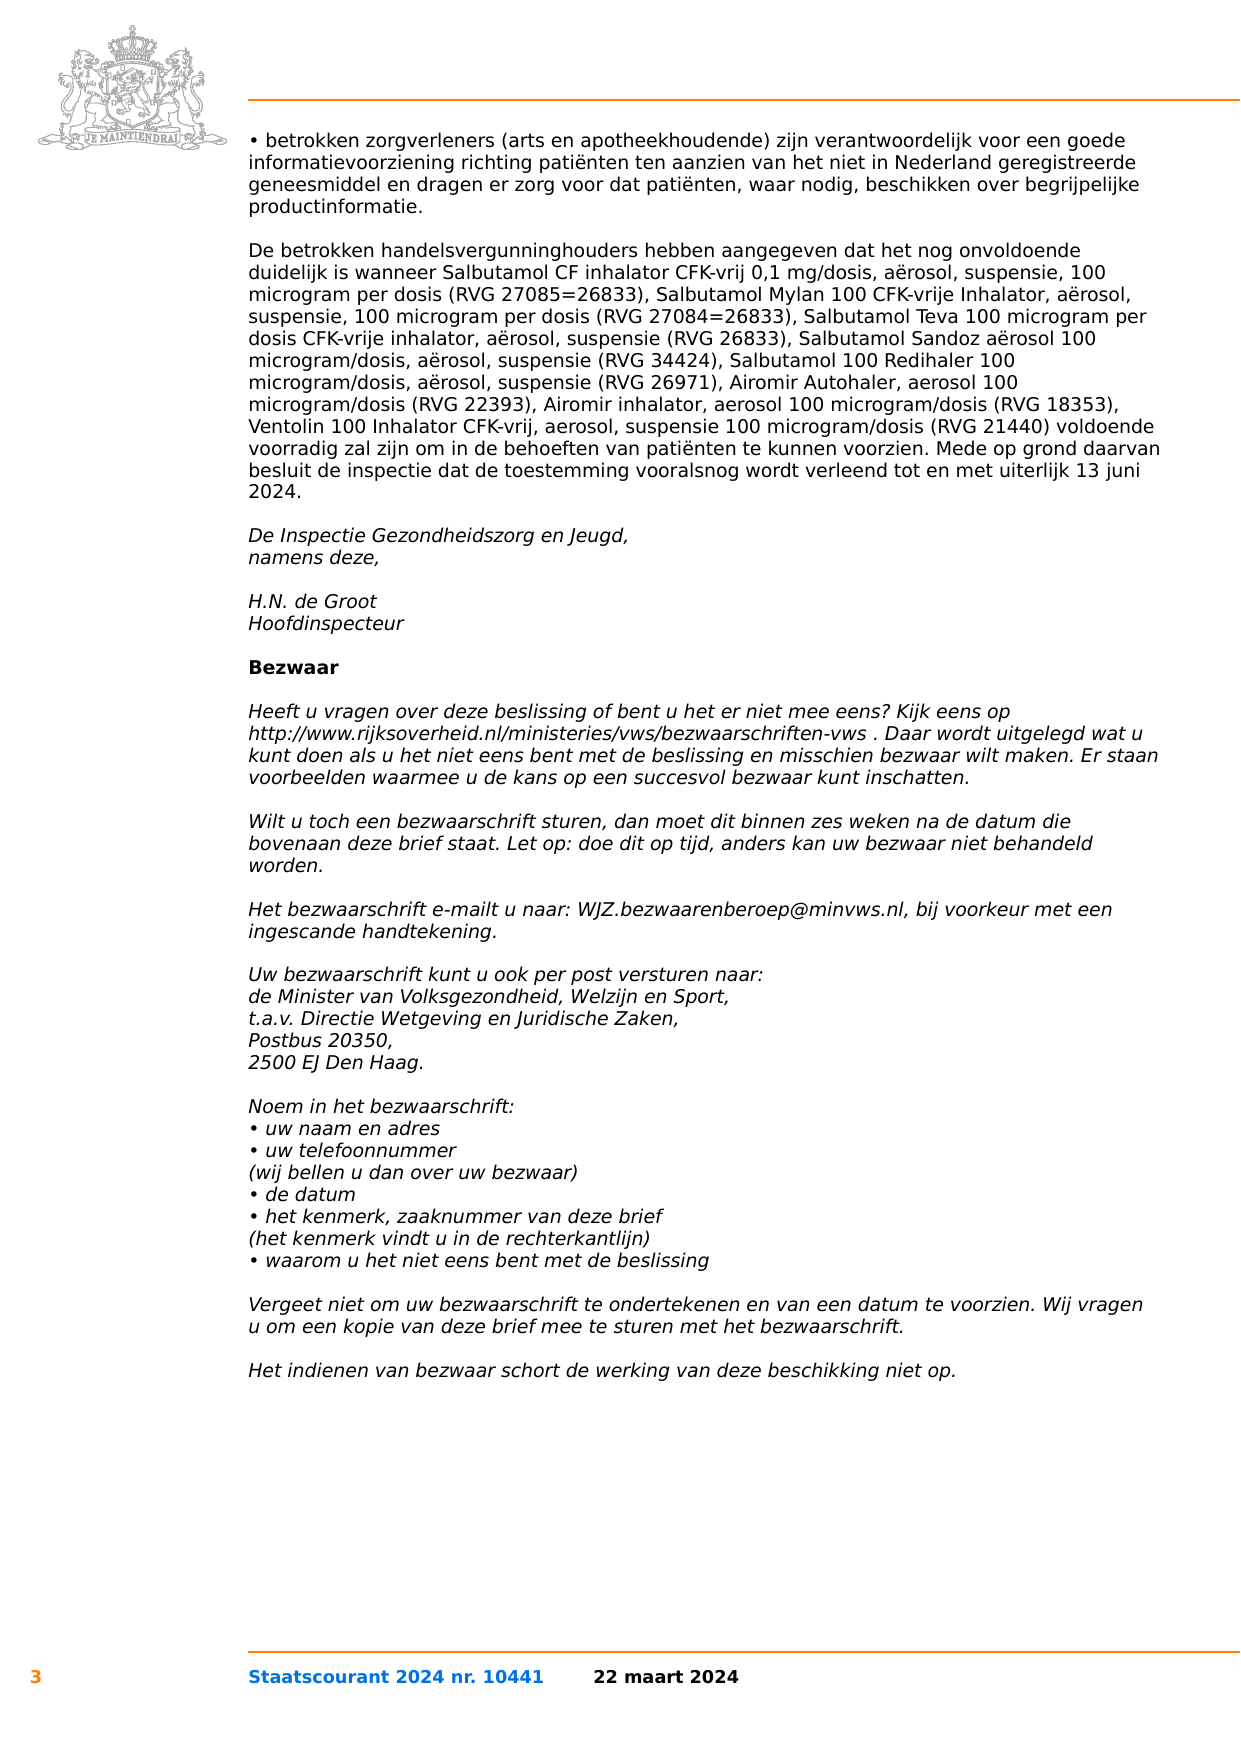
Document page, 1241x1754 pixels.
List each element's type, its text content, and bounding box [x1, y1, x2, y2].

picture [38, 25, 227, 150]
text • betrokken zorgverleners (arts en apotheekhoudende) zijn verantwoordelijk voor een goede informatievoorziening richting patiënten ten aanzien van het niet in Nederland geregistreerde geneesmiddel en dragen er zorg voor dat patiënten, waar nodig, beschikken over begrijpelijke productinformatie. [248, 130, 1163, 218]
text (het kenmerk vindt u in de rechterkantlijn) [248, 1228, 1163, 1250]
text Het bezwaarschrift e-mailt u naar: WJZ.bezwaarenberoep@minvws.nl, bij voorkeur met een ingescande handtekening. [248, 898, 1163, 942]
text Vergeet niet om uw bezwaarschrift te ondertekenen en van een datum te voorzien. Wij vragen u om een kopie van deze brief mee te sturen met het bezwaarschrift. [248, 1294, 1163, 1338]
text de Minister van Volksgezondheid, Welzijn en Sport, [248, 986, 1163, 1008]
text • het kenmerk, zaaknummer van deze brief [248, 1206, 1163, 1228]
text Heeft u vragen over deze beslissing of bent u het er niet mee eens? Kijk eens op http://www.rijksoverheid.nl/ministeries/vws/bezwaarschriften-vws . Daar wordt uitgelegd wat u kunt doen als u het niet eens bent met de beslissing en misschien bezwaar wilt maken. Er staan voorbeelden waarmee u de kans op een succesvol bezwaar kunt inschatten. [248, 701, 1163, 789]
text De Inspectie Gezondheidszorg en Jeugd, namens deze, H.N. de Groot Hoofdinspecteur [248, 525, 1163, 635]
text • uw naam en adres [248, 1118, 1163, 1140]
text 2500 EJ Den Haag. [248, 1052, 1163, 1074]
text Uw bezwaarschrift kunt u ook per post versturen naar: [248, 964, 1163, 986]
text De betrokken handelsvergunninghouders hebben aangegeven dat het nog onvoldoende duidelijk is wanneer Salbutamol CF inhalator CFK-vrij 0,1 mg/dosis, aërosol, suspensie, 100 microgram per dosis (RVG 27085=26833), Salbutamol Mylan 100 CFK-vrije Inhalator, aërosol, suspensie, 100 microgram per dosis (RVG 27084=26833), Salbutamol Teva 100 microgram per dosis CFK-vrije inhalator, aërosol, suspensie (RVG 26833), Salbutamol Sandoz aërosol 100 microgram/dosis, aërosol, suspensie (RVG 34424), Salbutamol 100 Redihaler 100 microgram/dosis, aërosol, suspensie (RVG 26971), Airomir Autohaler, aerosol 100 microgram/dosis (RVG 22393), Airomir inhalator, aerosol 100 microgram/dosis (RVG 18353), Ventolin 100 Inhalator CFK-vrij, aerosol, suspensie 100 microgram/dosis (RVG 21440) voldoende voorradig zal zijn om in de behoeften van patiënten te kunnen voorzien. Mede op grond daarvan besluit de inspectie dat de toestemming vooralsnog wordt verleend tot en met uiterlijk 13 juni 2024. [248, 240, 1163, 503]
text Wilt u toch een bezwaarschrift sturen, dan moet dit binnen zes weken na de datum die bovenaan deze brief staat. Let op: doe dit op tijd, anders kan uw bezwaar niet behandeld worden. [248, 811, 1163, 877]
text • waarom u het niet eens bent met de beslissing [248, 1250, 1163, 1272]
text • uw telefoonnummer [248, 1140, 1163, 1162]
text Noem in het bezwaarschrift: [248, 1096, 1163, 1118]
text Postbus 20350, [248, 1030, 1163, 1052]
text t.a.v. Directie Wetgeving en Juridische Zaken, [248, 1008, 1163, 1030]
text (wij bellen u dan over uw bezwaar) [248, 1162, 1163, 1184]
text Het indienen van bezwaar schort de werking van deze beschikking niet op. [248, 1360, 1163, 1382]
text Bezwaar [248, 657, 1163, 679]
text • de datum [248, 1184, 1163, 1206]
